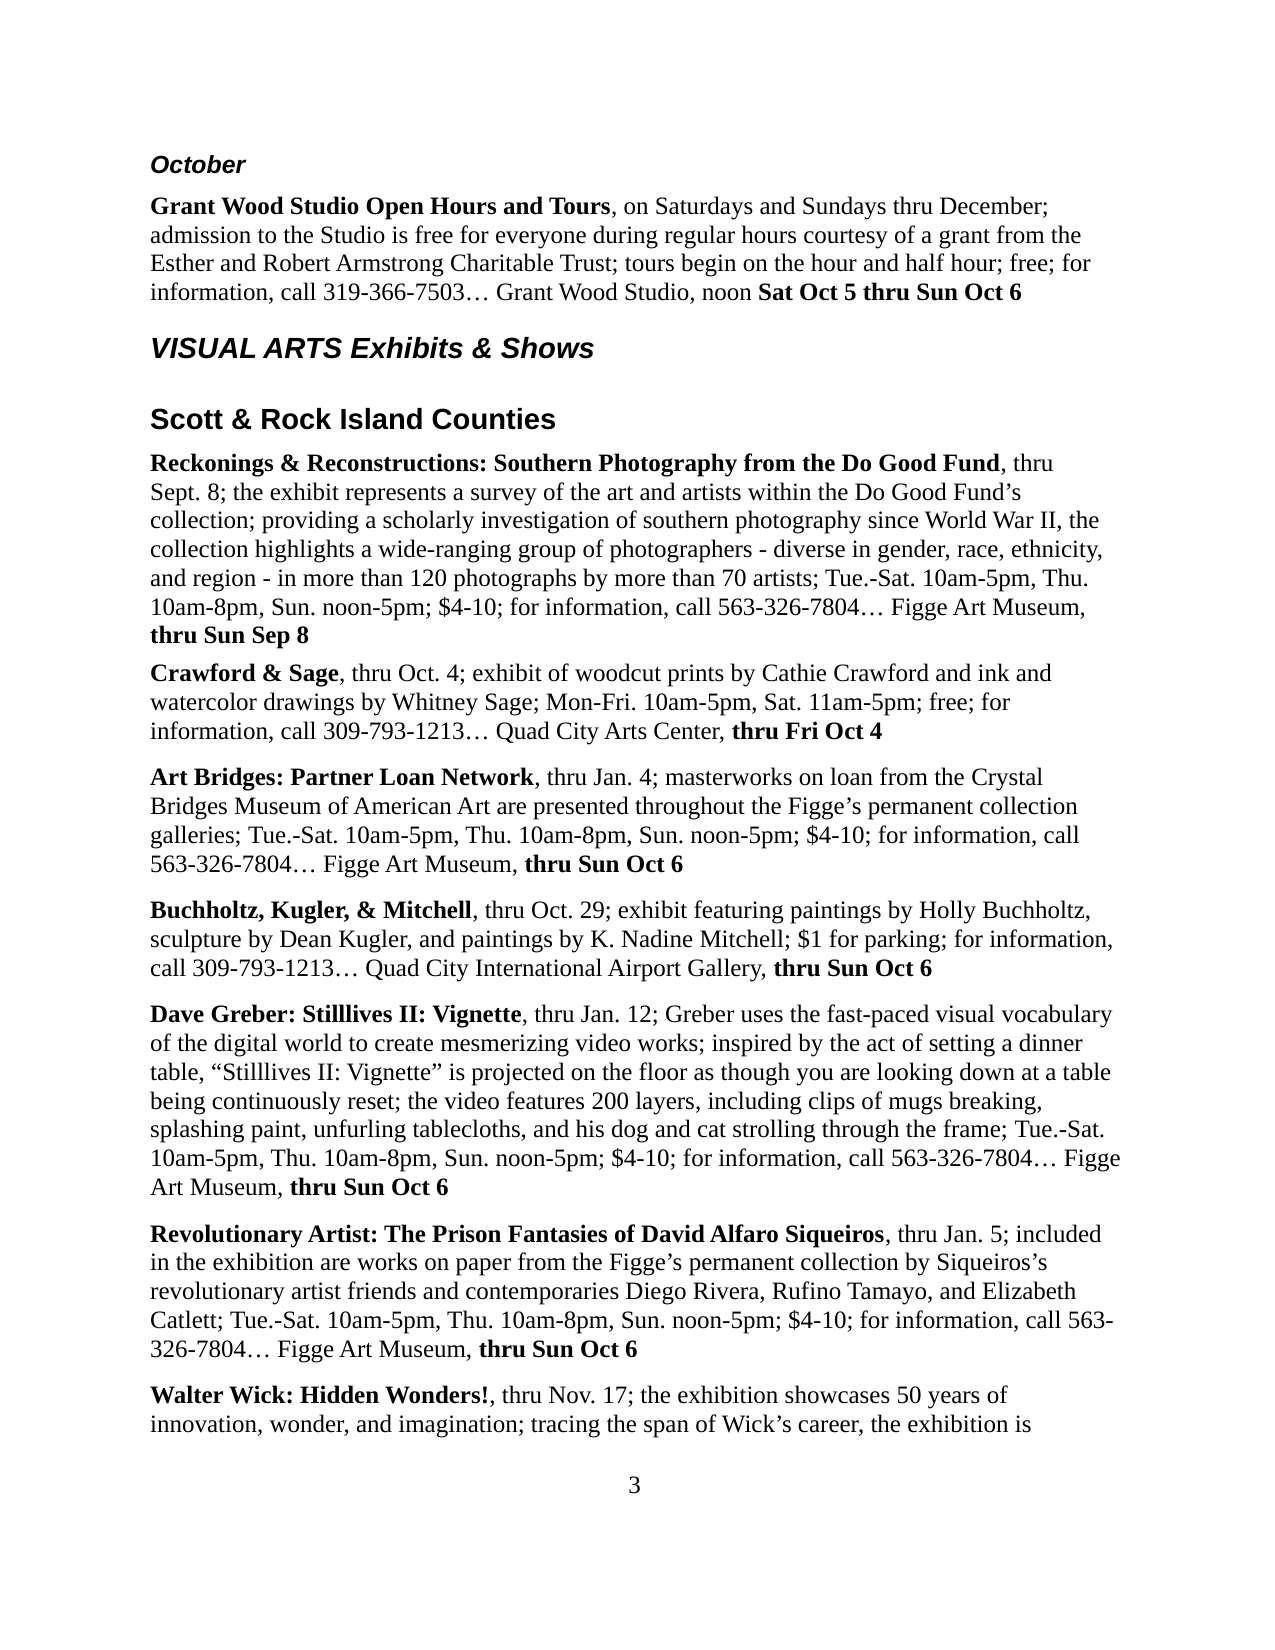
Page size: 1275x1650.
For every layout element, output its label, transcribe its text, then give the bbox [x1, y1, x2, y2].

subtitle October [150, 150, 1125, 178]
text Crawford & Sage, thru Oct. 4; exhibit of woodcut prints by Cathie Crawford and ink and watercolor drawings by Whitney Sage; Mon-Fri. 10am-5pm, Sat. 11am-5pm; free; for information, call 309-793-1213… Quad City Arts Center, thru Fri Oct 4 [150, 658, 1125, 744]
subtitle VISUAL ARTS Exhibits & Shows [150, 331, 1125, 364]
text Walter Wick: Hidden Wonders!, thru Nov. 17; the exhibition showcases 50 years of innovation, wonder, and imagination; tracing the span of Wick’s career, the exhibition is [150, 1380, 1125, 1438]
text Art Bridges: Partner Loan Network, thru Jan. 4; masterworks on loan from the Crystal Bridges Museum of American Art are presented throughout the Figge’s permanent collection galleries; Tue.-Sat. 10am-5pm, Thu. 10am-8pm, Sun. noon-5pm; $4-10; for information, call 563-326-7804… Figge Art Museum, thru Sun Oct 6 [150, 762, 1125, 877]
text Dave Greber: Stilllives II: Vignette, thru Jan. 12; Greber uses the fast-paced visual vocabulary of the digital world to create mesmerizing video works; inspired by the act of setting a dinner table, “Stilllives II: Vignette” is projected on the floor as though you are looking down at a table being continuously reset; the video features 200 layers, including clips of mugs breaking, splashing paint, unfurling tablecloths, and his dog and cat strolling through the frame; Tue.-Sat. 10am-5pm, Thu. 10am-8pm, Sun. noon-5pm; $4-10; for information, call 563-326-7804… Figge Art Museum, thru Sun Oct 6 [150, 999, 1125, 1201]
subtitle Scott & Rock Island Counties [150, 402, 1125, 436]
text Grant Wood Studio Open Hours and Tours, on Saturdays and Sundays thru December; admission to the Studio is free for everyone during regular hours courtesy of a grant from the Esther and Robert Armstrong Charitable Trust; tours begin on the hour and half hour; free; for information, call 319-366-7503… Grant Wood Studio, noon Sat Oct 5 thru Sun Oct 6 [150, 191, 1125, 306]
text Revolutionary Artist: The Prison Fantasies of David Alfaro Siqueiros, thru Jan. 5; included in the exhibition are works on paper from the Figge’s permanent collection by Siqueiros’s revolutionary artist friends and contemporaries Diego Rivera, Rufino Tamayo, and Elizabeth Catlett; Tue.-Sat. 10am-5pm, Thu. 10am-8pm, Sun. noon-5pm; $4-10; for information, call 563-326-7804… Figge Art Museum, thru Sun Oct 6 [150, 1219, 1125, 1362]
text Buchholtz, Kugler, & Mitchell, thru Oct. 29; exhibit featuring paintings by Holly Buchholtz, sculpture by Dean Kugler, and paintings by K. Nadine Mitchell; $1 for parking; for information, call 309-793-1213… Quad City International Airport Gallery, thru Sun Oct 6 [150, 895, 1125, 982]
text Reckonings & Reconstructions: Southern Photography from the Do Good Fund, thru Sept. 8; the exhibit represents a survey of the art and artists within the Do Good Fund’s collection; providing a scholarly investigation of southern photography since World War II, the collection highlights a wide-ranging group of photographers - diverse in gender, race, ethnicity, and region - in more than 120 photographs by more than 70 artists; Tue.-Sat. 10am-5pm, Thu. 10am-8pm, Sun. noon-5pm; $4-10; for information, call 563-326-7804… Figge Art Museum, thru Sun Sep 8 [150, 448, 1125, 649]
